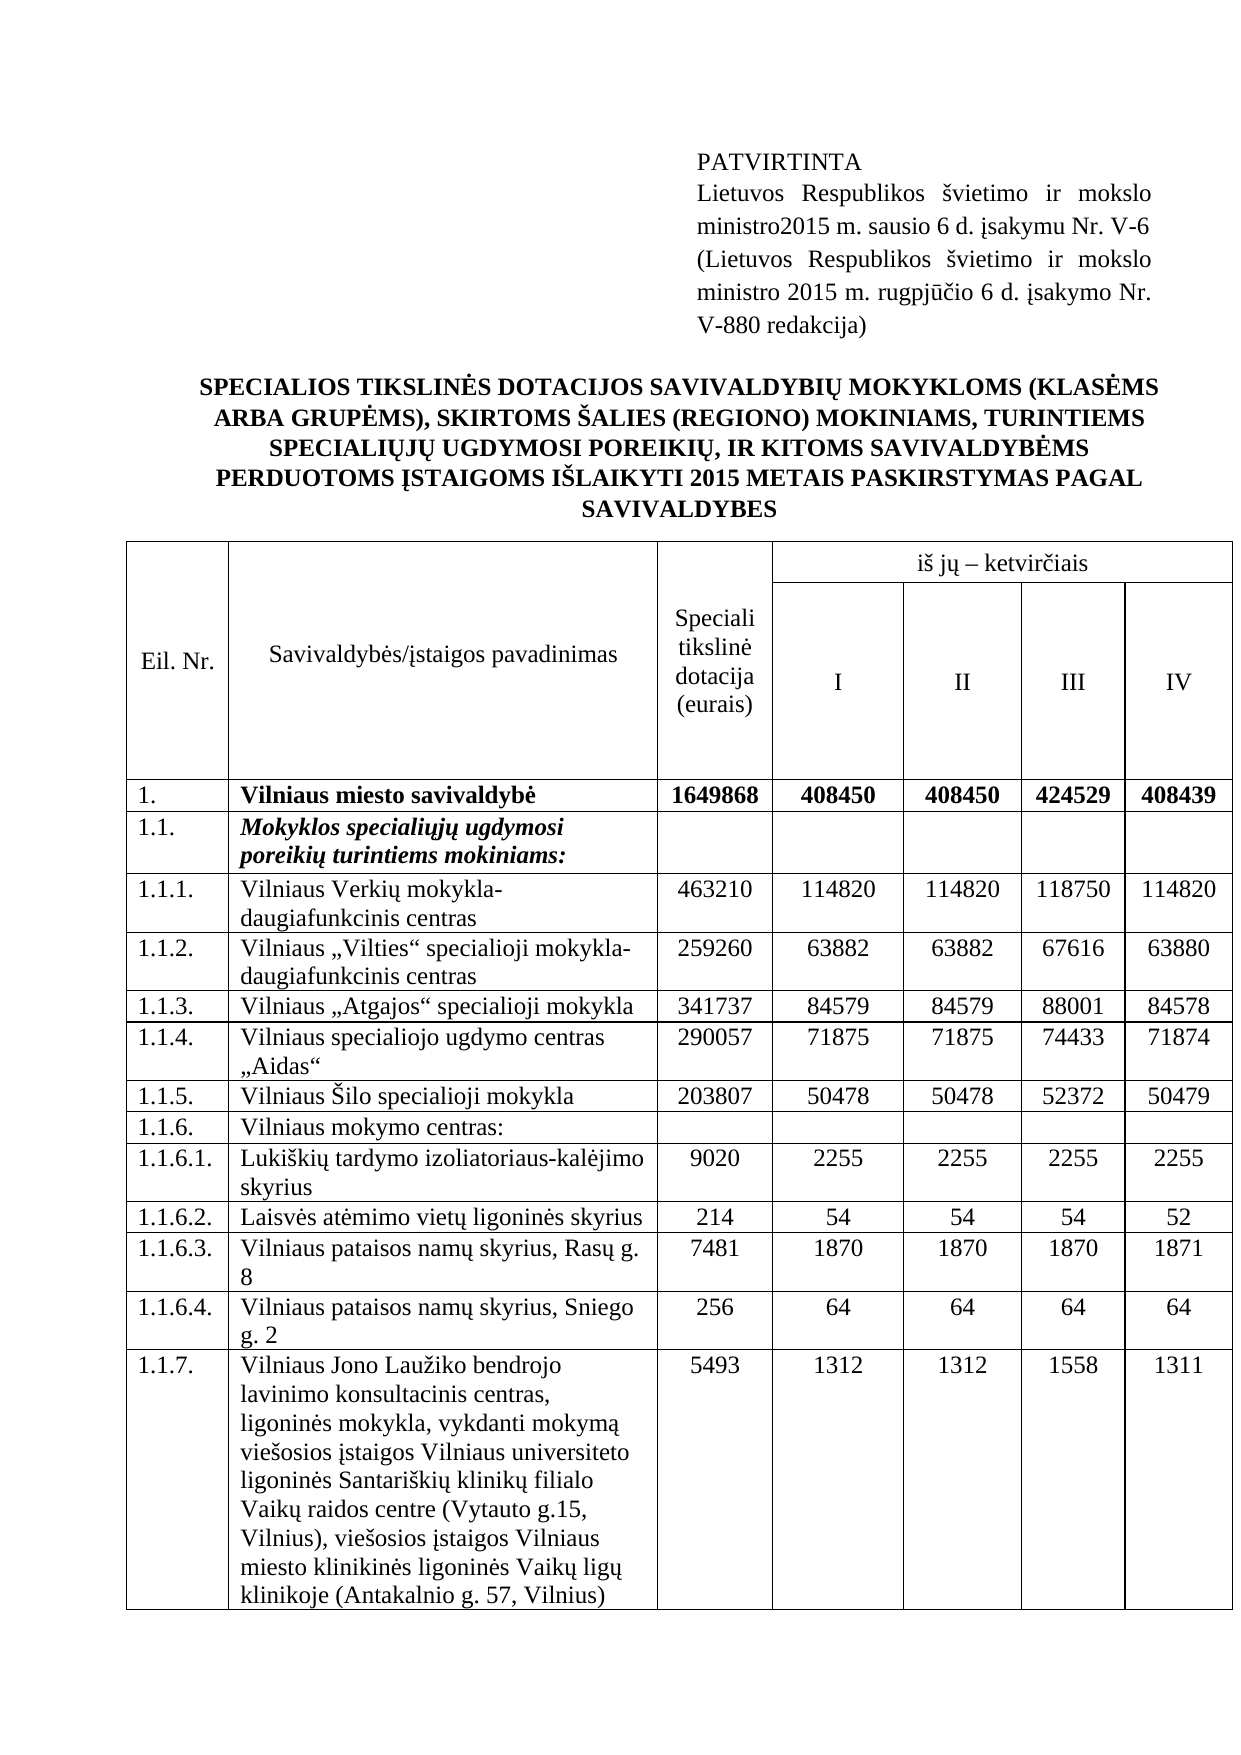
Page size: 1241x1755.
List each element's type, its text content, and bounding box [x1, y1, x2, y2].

table_cell [658, 1112, 772, 1142]
table_cell 341737 [658, 991, 772, 1021]
table_cell 64 [773, 1292, 903, 1349]
table_cell Vilniaus Jono Laužiko bendrojo lavinimo konsultacinis centras, ligoninės mokykla, vykdanti mokymą viešosios įstaigos Vilniaus universiteto ligoninės Santariškių klinikų filialo Vaikų raidos centre (Vytauto g.15, Vilnius), viešosios įstaigos Vilniaus miesto klinikinės ligoninės Vaikų ligų klinikoje (Antakalnio g. 57, Vilnius) [229, 1350, 657, 1609]
table_cell Vilniaus Verkių mokykla-daugiafunkcinis centras [229, 874, 657, 932]
table_cell 290057 [658, 1023, 772, 1080]
table_cell [1126, 1112, 1232, 1142]
text PATVIRTINTA [567, 147, 1182, 176]
table_cell 1.1.6.3. [127, 1233, 228, 1291]
table_cell 1.1.6.1. [127, 1144, 228, 1201]
table_cell 2255 [1126, 1144, 1232, 1201]
table_cell 54 [773, 1202, 903, 1232]
table_cell 1.1.3. [127, 991, 228, 1021]
table_cell 74433 [1022, 1023, 1124, 1080]
table_cell 84579 [773, 991, 903, 1021]
table_cell 71875 [904, 1023, 1021, 1080]
text (Lietuvos Respublikos švietimo ir mokslo ministro 2015 m. rugpjūčio 6 d. įsakymo Nr. V-880 redakcija) [697, 244, 1152, 339]
table_cell 1870 [1022, 1233, 1124, 1291]
table_cell 1.1.4. [127, 1023, 228, 1080]
table_cell 1. [127, 780, 228, 811]
table_cell IV [1126, 583, 1232, 779]
table_cell Vilniaus mokymo centras: [229, 1112, 657, 1142]
table_cell 64 [904, 1292, 1021, 1349]
table_cell Laisvės atėmimo vietų ligoninės skyrius [229, 1202, 657, 1232]
table_cell 71874 [1126, 1023, 1232, 1080]
table_cell 52 [1126, 1202, 1232, 1232]
table_cell [1126, 812, 1232, 873]
table_cell 114820 [904, 874, 1021, 932]
table_cell 1870 [773, 1233, 903, 1291]
table_cell 1.1.2. [127, 933, 228, 990]
table_cell Mokyklos specialiųjų ugdymosi poreikių turintiems mokiniams: [229, 812, 657, 873]
table_cell 2255 [1022, 1144, 1124, 1201]
table_cell 84579 [904, 991, 1021, 1021]
table_cell [773, 1112, 903, 1142]
table_cell 88001 [1022, 991, 1124, 1021]
table_cell Vilniaus „Atgajos“ specialioji mokykla [229, 991, 657, 1021]
table_header Speciali tikslinė dotacija (eurais) [658, 542, 772, 779]
table_cell 256 [658, 1292, 772, 1349]
table_cell Lukiškių tardymo izoliatoriaus-kalėjimo skyrius [229, 1144, 657, 1201]
table_cell 63882 [904, 933, 1021, 990]
table_header Eil. Nr. [127, 542, 228, 779]
table_cell II [904, 583, 1021, 779]
table_cell 1871 [1126, 1233, 1232, 1291]
table_cell 5493 [658, 1350, 772, 1609]
table_cell 2255 [904, 1144, 1021, 1201]
table_cell 7481 [658, 1233, 772, 1291]
table_cell 84578 [1126, 991, 1232, 1021]
table_cell 71875 [773, 1023, 903, 1080]
table_cell 1870 [904, 1233, 1021, 1291]
table_cell Vilniaus „Vilties“ specialioji mokykla-daugiafunkcinis centras [229, 933, 657, 990]
table_cell 114820 [773, 874, 903, 932]
table_cell 2255 [773, 1144, 903, 1201]
table_cell 203807 [658, 1081, 772, 1111]
table_cell Vilniaus pataisos namų skyrius, Sniego g. 2 [229, 1292, 657, 1349]
table_header iš jų – ketvirčiais [773, 542, 1232, 582]
table_cell [773, 812, 903, 873]
table_cell 50478 [904, 1081, 1021, 1111]
table_cell 1312 [773, 1350, 903, 1609]
table_cell 1.1.6.4. [127, 1292, 228, 1349]
table_cell 50478 [773, 1081, 903, 1111]
table_cell 408450 [904, 780, 1021, 811]
table_cell 118750 [1022, 874, 1124, 932]
table_cell 408450 [773, 780, 903, 811]
table_header Savivaldybės/įstaigos pavadinimas [229, 542, 657, 779]
table_cell 63880 [1126, 933, 1232, 990]
table_cell III [1022, 583, 1124, 779]
table_cell 1.1. [127, 812, 228, 873]
table_cell [658, 812, 772, 873]
table_cell 114820 [1126, 874, 1232, 932]
table_cell Vilniaus Šilo specialioji mokykla [229, 1081, 657, 1111]
table_cell 50479 [1126, 1081, 1232, 1111]
table_cell Vilniaus specialiojo ugdymo centras „Aidas“ [229, 1023, 657, 1080]
table_cell [904, 812, 1021, 873]
text Lietuvos Respublikos švietimo ir mokslo ministro2015 m. sausio 6 d. įsakymu Nr. V-6 [697, 178, 1152, 240]
table_cell 64 [1126, 1292, 1232, 1349]
table_cell I [773, 583, 903, 779]
table_cell 1312 [904, 1350, 1021, 1609]
table_cell [904, 1112, 1021, 1142]
table_cell 64 [1022, 1292, 1124, 1349]
table_cell Vilniaus pataisos namų skyrius, Rasų g. 8 [229, 1233, 657, 1291]
table_cell 1.1.1. [127, 874, 228, 932]
table_cell 1.1.6.2. [127, 1202, 228, 1232]
table_cell 1.1.5. [127, 1081, 228, 1111]
table_cell [1022, 1112, 1124, 1142]
table_cell 54 [1022, 1202, 1124, 1232]
table_cell 52372 [1022, 1081, 1124, 1111]
table_cell 408439 [1126, 780, 1232, 811]
table_cell [1022, 812, 1124, 873]
text SPECIALIOS TIKSLINĖS DOTACIJOS SAVIVALDYBIŲ MOKYKLOMS (KLASĖMS ARBA GRUPĖMS), SKIRTOMS ŠALIES (REGIONO) MOKINIAMS, TURINTIEMS SPECIALIŲJŲ UGDYMOSI POREIKIŲ, IR KITOMS SAVIVALDYBĖMS PERDUOTOMS ĮSTAIGOMS IŠLAIKYTI 2015 METAIS PASKIRSTYMAS PAGAL SAVIVALDYBES [177, 372, 1182, 523]
table_cell 1558 [1022, 1350, 1124, 1609]
table_cell 424529 [1022, 780, 1124, 811]
table_cell 54 [904, 1202, 1021, 1232]
table_cell 259260 [658, 933, 772, 990]
table_cell 463210 [658, 874, 772, 932]
table_cell 1311 [1126, 1350, 1232, 1609]
table_cell 214 [658, 1202, 772, 1232]
table_cell 9020 [658, 1144, 772, 1201]
table_cell 67616 [1022, 933, 1124, 990]
table_cell 1.1.6. [127, 1112, 228, 1142]
table_cell 1649868 [658, 780, 772, 811]
table_cell 1.1.7. [127, 1350, 228, 1609]
table_cell 63882 [773, 933, 903, 990]
table_cell Vilniaus miesto savivaldybė [229, 780, 657, 811]
